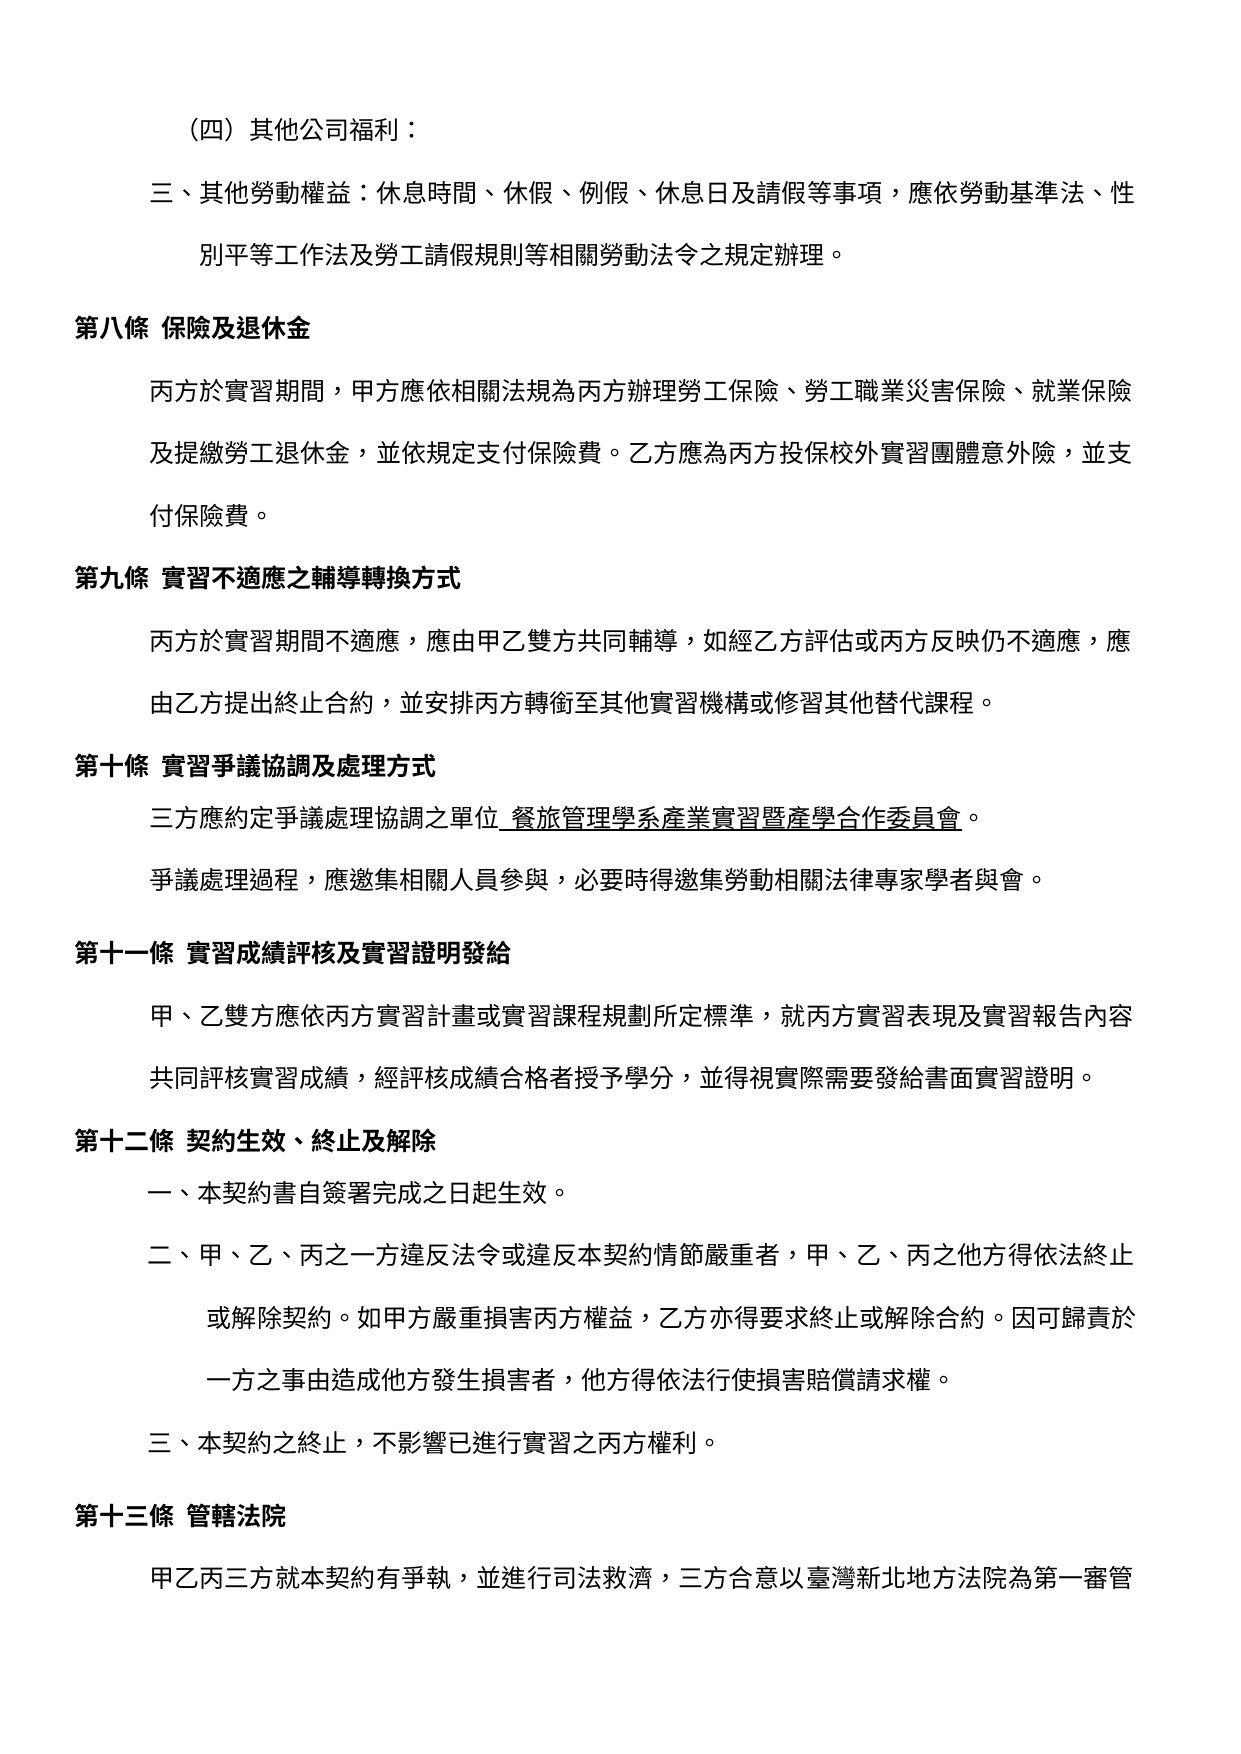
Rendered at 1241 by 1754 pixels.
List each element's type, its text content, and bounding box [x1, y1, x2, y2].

text 丙方於實習期間，甲方應依相關法規為丙方辦理勞工保險、勞工職業災害保險、就業保險及提繳勞工退休金，並依規定支付保險費。乙方應為丙方投保校外實習團體意外險，並支付保險費。 [149, 347, 1134, 535]
text 第十二條 契約生效、終止及解除 [74, 1097, 1134, 1160]
text 一、本契約書自簽署完成之日起生效。 [147, 1160, 1137, 1222]
text （四）其他公司福利： [174, 97, 1137, 160]
text 甲乙丙三方就本契約有爭執，並進行司法救濟，三方合意以臺灣新北地方法院為第一審管 [149, 1535, 1134, 1597]
text 第八條 保險及退休金 [74, 285, 1134, 347]
text 第十一條 實習成績評核及實習證明發給 [74, 910, 1134, 972]
text 第九條 實習不適應之輔導轉換方式 [74, 535, 1134, 597]
text 三、本契約之終止，不影響已進行實習之丙方權利。 [147, 1410, 1137, 1472]
text 三、其他勞動權益：休息時間、休假、例假、休息日及請假等事項，應依勞動基準法、性別平等工作法及勞工請假規則等相關勞動法令之規定辦理。 [149, 160, 1137, 285]
text 第十三條 管轄法院 [74, 1472, 1134, 1535]
text 第十條 實習爭議協調及處理方式 [74, 722, 1134, 785]
text 三方應約定爭議處理協調之單位 餐旅管理學系產業實習暨產學合作委員會。 [149, 785, 1137, 847]
text 二、甲、乙、丙之一方違反法令或違反本契約情節嚴重者，甲、乙、丙之他方得依法終止或解除契約。如甲方嚴重損害丙方權益，乙方亦得要求終止或解除合約。因可歸責於一方之事由造成他方發生損害者，他方得依法行使損害賠償請求權。 [147, 1222, 1137, 1410]
text 丙方於實習期間不適應，應由甲乙雙方共同輔導，如經乙方評估或丙方反映仍不適應，應由乙方提出終止合約，並安排丙方轉銜至其他實習機構或修習其他替代課程。 [149, 597, 1134, 722]
text 甲、乙雙方應依丙方實習計畫或實習課程規劃所定標準，就丙方實習表現及實習報告內容共同評核實習成績，經評核成績合格者授予學分，並得視實際需要發給書面實習證明。 [149, 972, 1134, 1097]
text 爭議處理過程，應邀集相關人員參與，必要時得邀集勞動相關法律專家學者與會。 [149, 847, 1137, 910]
